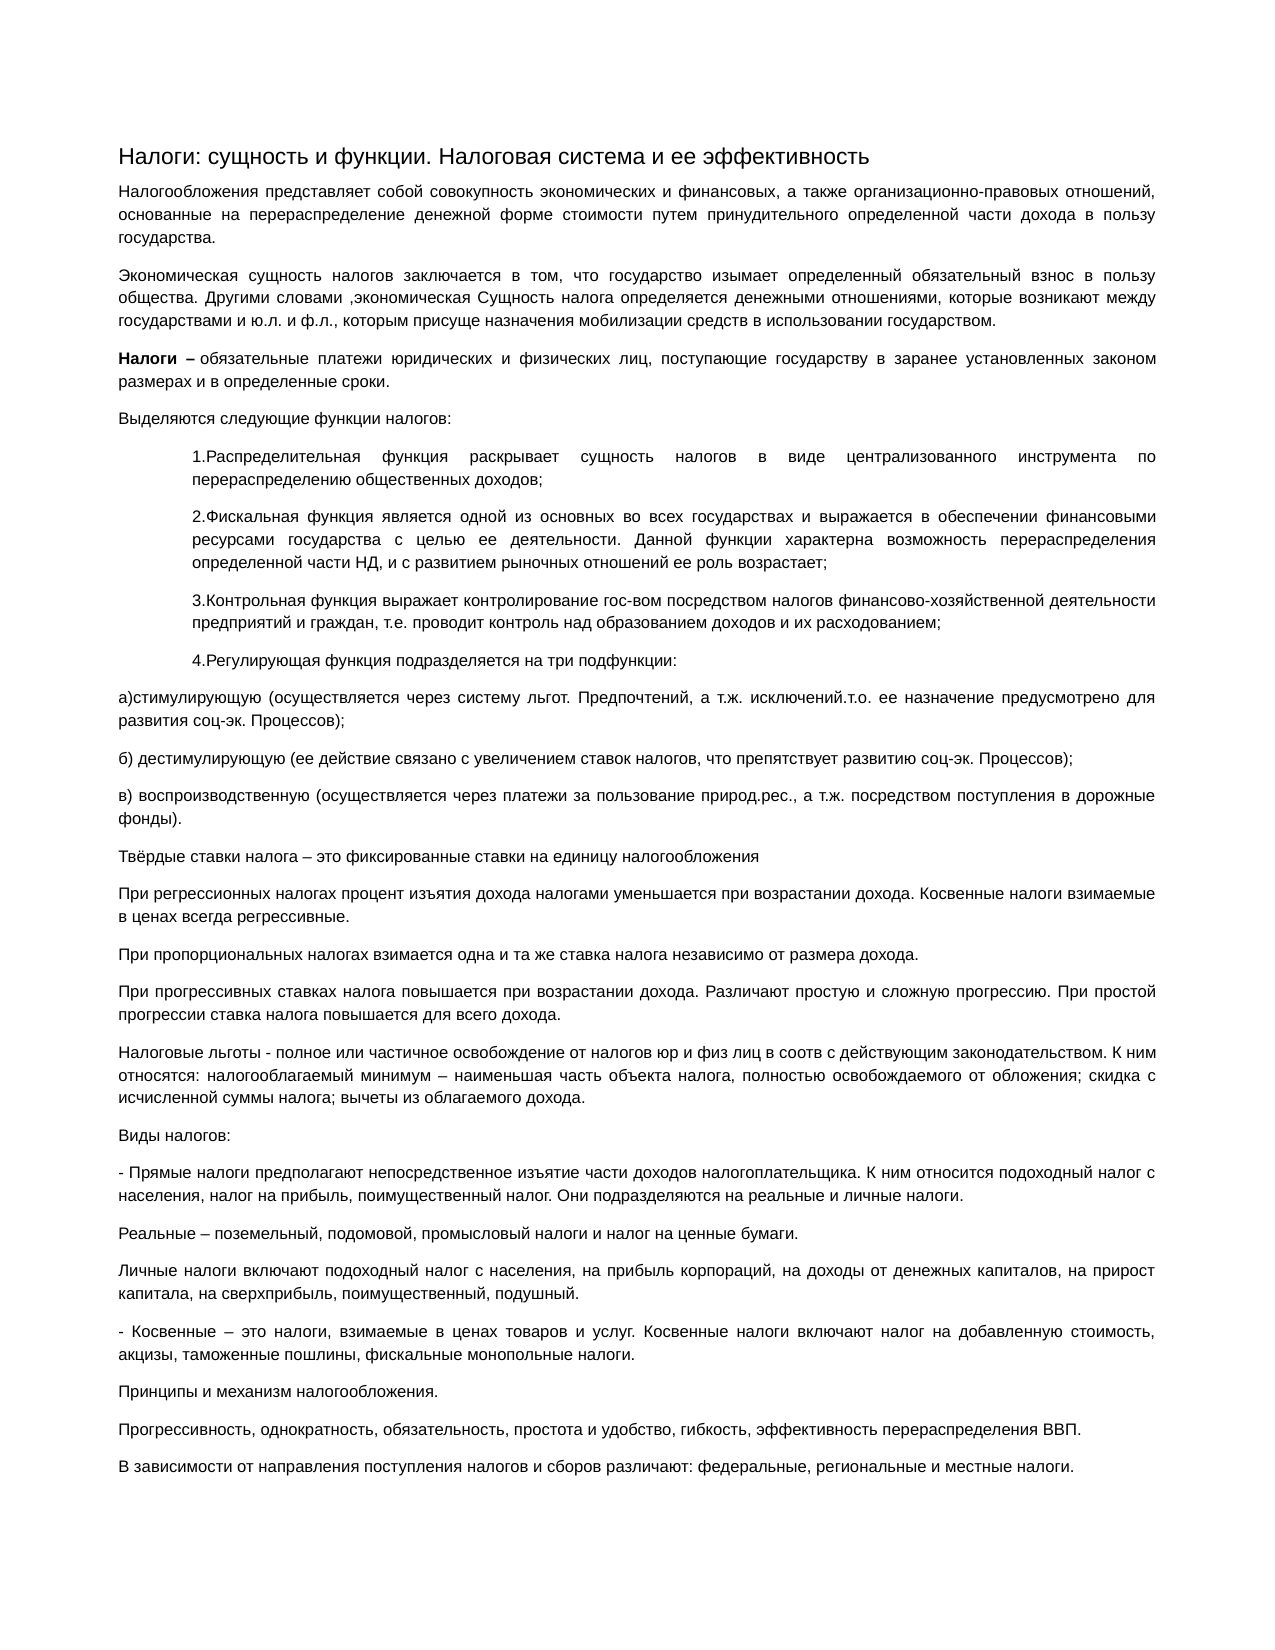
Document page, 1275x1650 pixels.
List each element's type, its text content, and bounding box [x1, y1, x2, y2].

text Твёрдые ставки налога – это фиксированные ставки на единицу налогообложения [118, 847, 1157, 866]
list Контрольная функция выражает контролирование гос-вом посредством налогов финансово-хозяйственной деятельности предприятий и граждан, т.е. проводит контроль над образованием доходов и их расходованием; [118, 590, 1157, 632]
text в) воспроизводственную (осуществляется через платежи за пользование природ.рес., а т.ж. посредством поступления в дорожные фонды). [118, 786, 1157, 828]
text Налоговые льготы - полное или частичное освобождение от налогов юр и физ лиц в соотв с действующим законодательством. К ним относятся: налогооблагаемый минимум – наименьшая часть объекта налога, полностью освобождаемого от обложения; скидка с исчисленной суммы налога; вычеты из облагаемого дохода. [118, 1042, 1157, 1107]
text Виды налогов: [118, 1126, 1157, 1145]
text Экономическая сущность налогов заключается в том, что государство изымает определенный обязательный взнос в пользу общества. Другими словами ,экономическая Сущность налога определяется денежными отношениями, которые возникают между государствами и ю.л. и ф.л., которым присуще назначения мобилизации средств в использовании государством. [118, 265, 1157, 330]
text - Косвенные – это налоги, взимаемые в ценах товаров и услуг. Косвенные налоги включают налог на добавленную стоимость, акцизы, таможенные пошлины, фискальные монопольные налоги. [118, 1322, 1157, 1364]
text В зависимости от направления поступления налогов и сборов различают: федеральные, региональные и местные налоги. [118, 1457, 1157, 1476]
text Выделяются следующие функции налогов: [118, 409, 1157, 428]
text - Прямые налоги предполагают непосредственное изъятие части доходов налогоплательщика. К ним относится подоходный налог с населения, налог на прибыль, поимущественный налог. Они подразделяются на реальные и личные налоги. [118, 1163, 1157, 1205]
text Прогрессивность, однократность, обязательность, простота и удобство, гибкость, эффективность перераспределения ВВП. [118, 1419, 1157, 1439]
text При регрессионных налогах процент изъятия дохода налогами уменьшается при возрастании дохода. Косвенные налоги взимаемые в ценах всегда регрессивные. [118, 884, 1157, 926]
text При прогрессивных ставках налога повышается при возрастании дохода. Различают простую и сложную прогрессию. При простой прогрессии ставка налога повышается для всего дохода. [118, 982, 1157, 1024]
text При пропорциональных налогах взимается одна и та же ставка налога независимо от размера дохода. [118, 944, 1157, 964]
text а)стимулирующую (осуществляется через систему льгот. Предпочтений, а т.ж. исключений.т.о. ее назначение предусмотрено для развития соц-эк. Процессов); [118, 688, 1157, 730]
list Распределительная функция раскрывает сущность налогов в виде централизованного инструмента по перераспределению общественных доходов; [118, 447, 1157, 489]
text Налогообложения представляет собой совокупность экономических и финансовых, а также организационно-правовых отношений, основанные на перераспределение денежной форме стоимости путем принудительного определенной части дохода в пользу государства. [118, 182, 1157, 247]
list Регулирующая функция подразделяется на три подфункции: [118, 651, 1157, 670]
text Реальные – поземельный, подомовой, промысловый налоги и налог на ценные бумаги. [118, 1224, 1157, 1243]
text Налоги – обязательные платежи юридических и физических лиц, поступающие государству в заранее установленных законом размерах и в определенные сроки. [118, 349, 1157, 391]
text Личные налоги включают подоходный налог с населения, на прибыль корпораций, на доходы от денежных капиталов, на прирост капитала, на сверхприбыль, поимущественный, подушный. [118, 1261, 1157, 1303]
text б) дестимулирующую (ее действие связано с увеличением ставок налогов, что препятствует развитию соц-эк. Процессов); [118, 749, 1157, 768]
list Фискальная функция является одной из основных во всех государствах и выражается в обеспечении финансовыми ресурсами государства с целью ее деятельности. Данной функции характерна возможность перераспределения определенной части НД, и с развитием рыночных отношений ее роль возрастает; [118, 507, 1157, 572]
text Принципы и механизм налогообложения. [118, 1382, 1157, 1401]
subtitle Налоги: сущность и функции. Налоговая система и ее эффективность [118, 143, 1157, 169]
